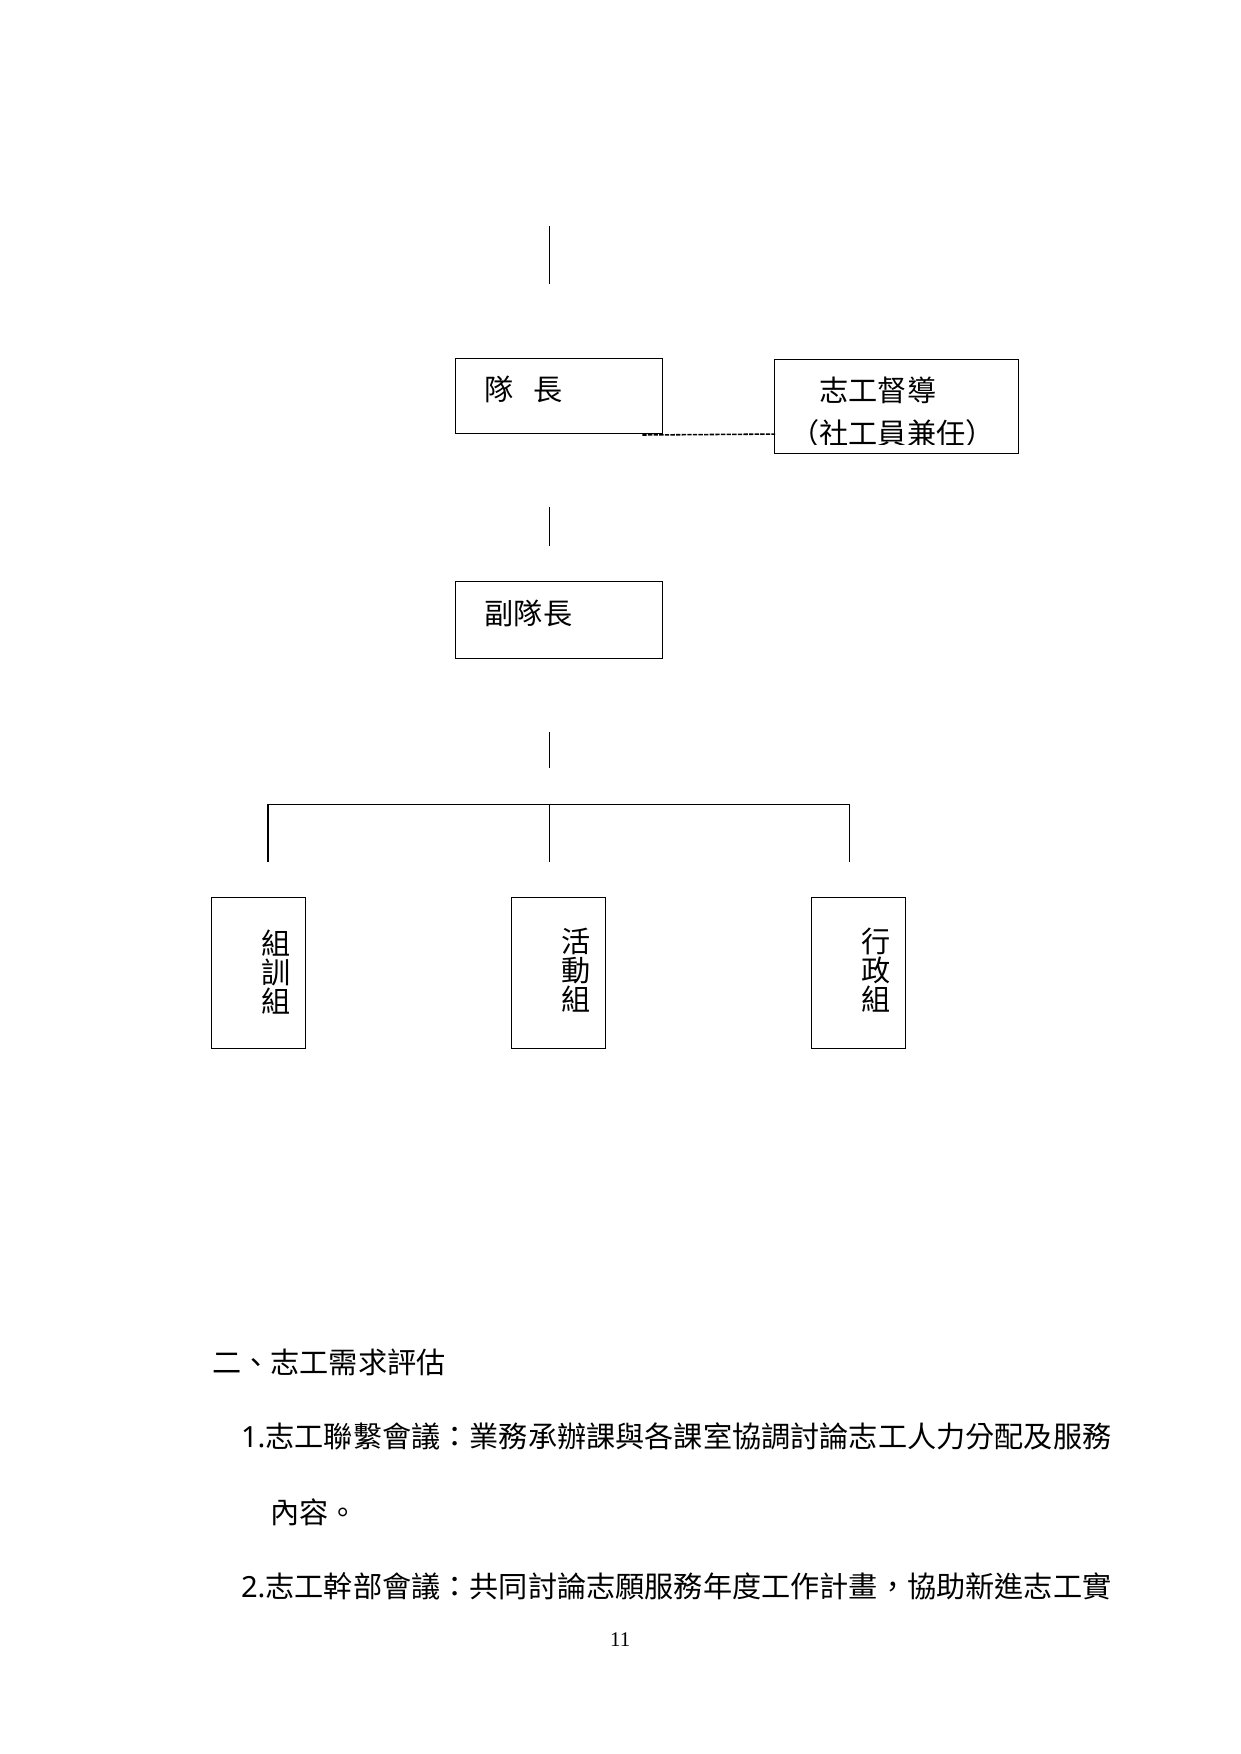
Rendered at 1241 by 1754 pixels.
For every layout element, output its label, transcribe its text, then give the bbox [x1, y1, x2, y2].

text （社工員兼任） [790, 410, 1002, 445]
text 活動組 [555, 914, 597, 1032]
text 隊 長 [471, 367, 646, 409]
text 志工督導 [790, 368, 1002, 410]
text 2.志工幹部會議：共同討論志願服務年度工作計畫，協助新進志工實 [241, 1548, 1122, 1623]
text 副隊長 [471, 590, 646, 632]
text 行政組 [855, 914, 897, 1032]
text 1.志工聯繫會議：業務承辦課與各課室協調討論志工人力分配及服務內容。 [241, 1398, 1122, 1548]
text 組訓組 [255, 914, 297, 1032]
text 二、志工需求評估 [212, 1323, 1122, 1398]
